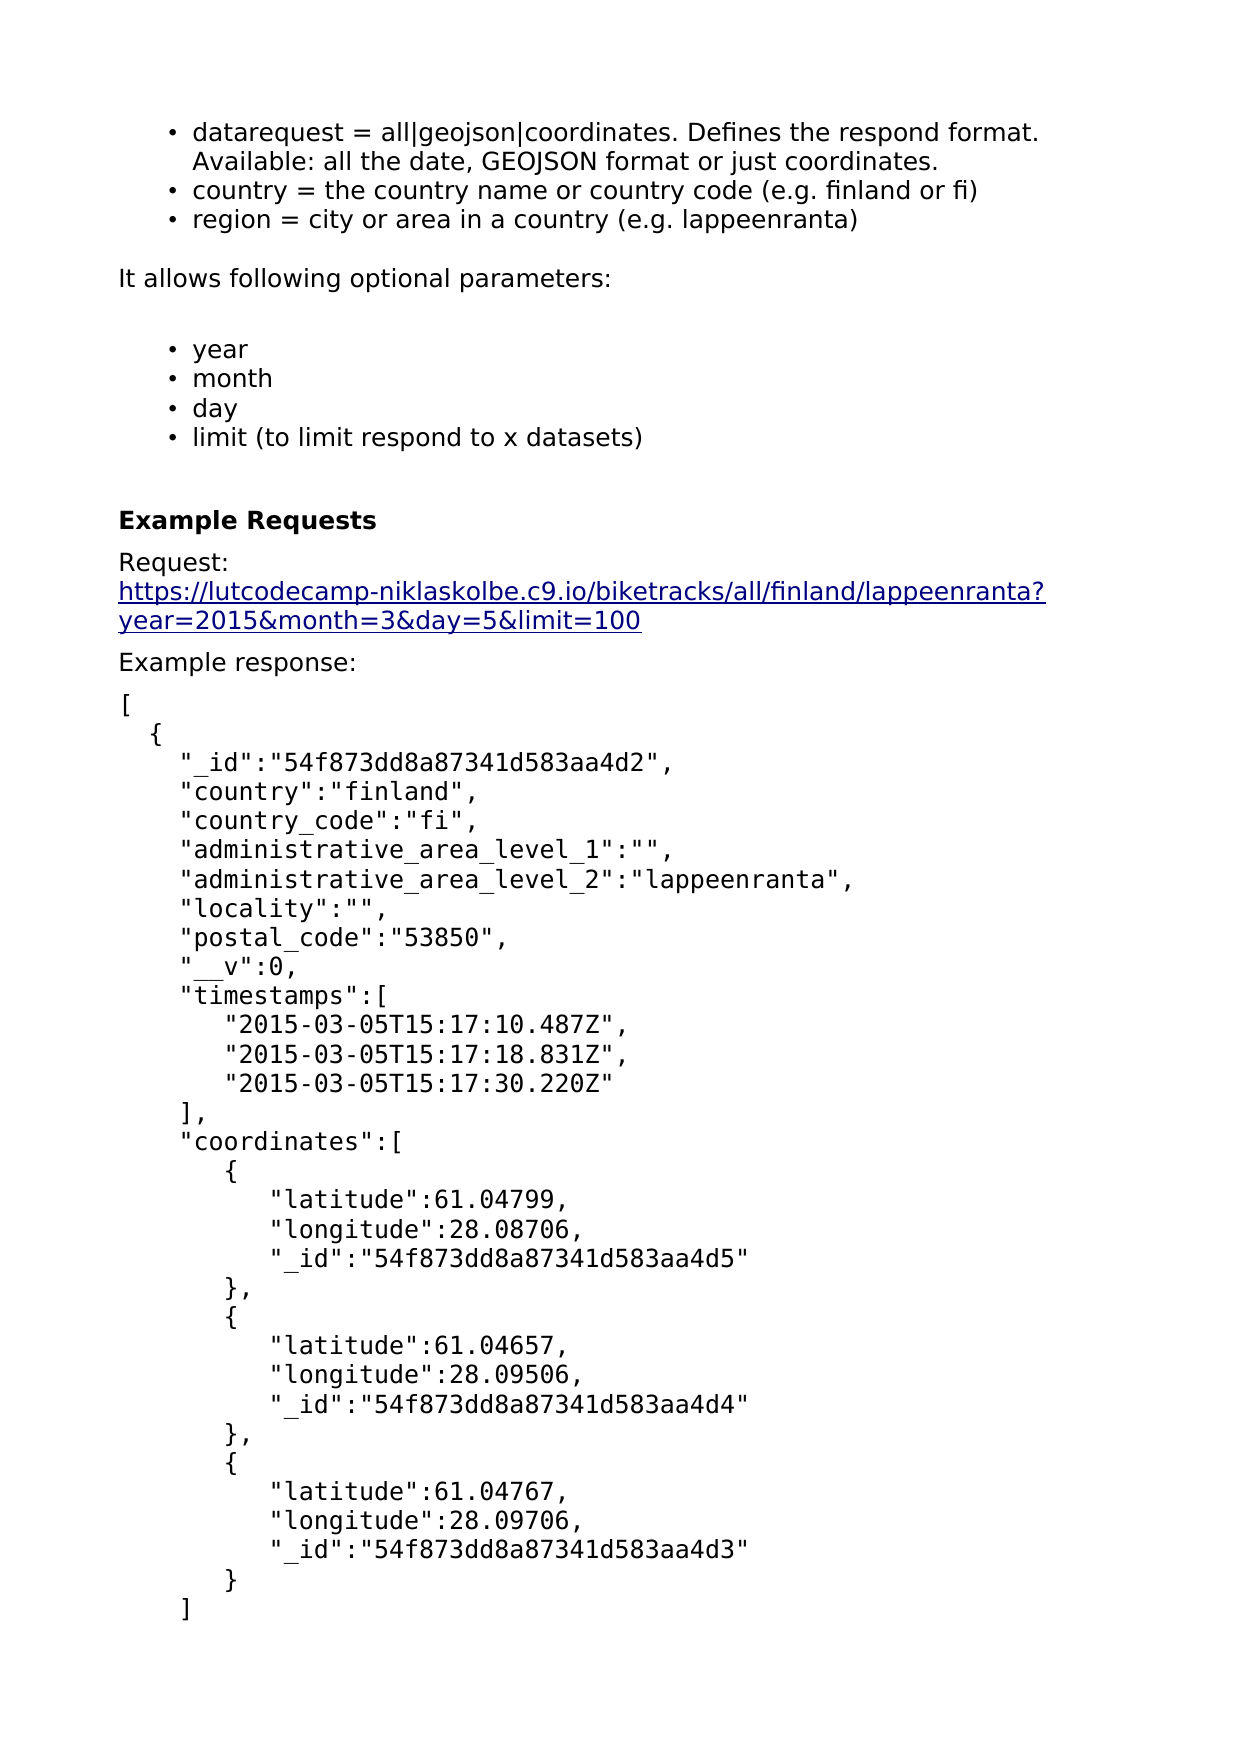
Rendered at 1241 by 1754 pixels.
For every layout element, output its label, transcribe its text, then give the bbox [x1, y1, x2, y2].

list limit (to limit respond to x datasets) [177, 423, 1122, 452]
text Request: https://lutcodecamp-niklaskolbe.c9.io/biketracks/all/finland/lappeenranta?year=2015&month=3&day=5&limit=100 [118, 548, 1122, 636]
text Example response: [118, 648, 1122, 677]
text [ { "_id":"54f873dd8a87341d583aa4d2", "country":"finland", "country_code":"fi", "administrative_area_level_1":"", "administrative_area_level_2":"lappeenranta", "locality":"", "postal_code":"53850", "__v":0, "timestamps":[ "2015-03-05T15:17:10.487Z", "2015-03-05T15:17:18.831Z", "2015-03-05T15:17:30.220Z" ], "coordinates":[ { "latitude":61.04799, "longitude":28.08706, "_id":"54f873dd8a87341d583aa4d5" }, { "latitude":61.04657, "longitude":28.09506, "_id":"54f873dd8a87341d583aa4d4" }, { "latitude":61.04767, "longitude":28.09706, "_id":"54f873dd8a87341d583aa4d3" } ] [118, 690, 1122, 1623]
list datarequest = all|geojson|coordinates. Defines the respond format. Available: all the date, GEOJSON format or just coordinates. [177, 118, 1122, 176]
list month [177, 364, 1122, 394]
list year [177, 335, 1122, 364]
text It allows following optional parameters: [118, 264, 1122, 293]
list region = city or area in a country (e.g. lappeenranta) [177, 206, 1122, 235]
list country = the country name or country code (e.g. finland or fi) [177, 176, 1122, 206]
list day [177, 394, 1122, 423]
subtitle Example Requests [118, 507, 1122, 536]
